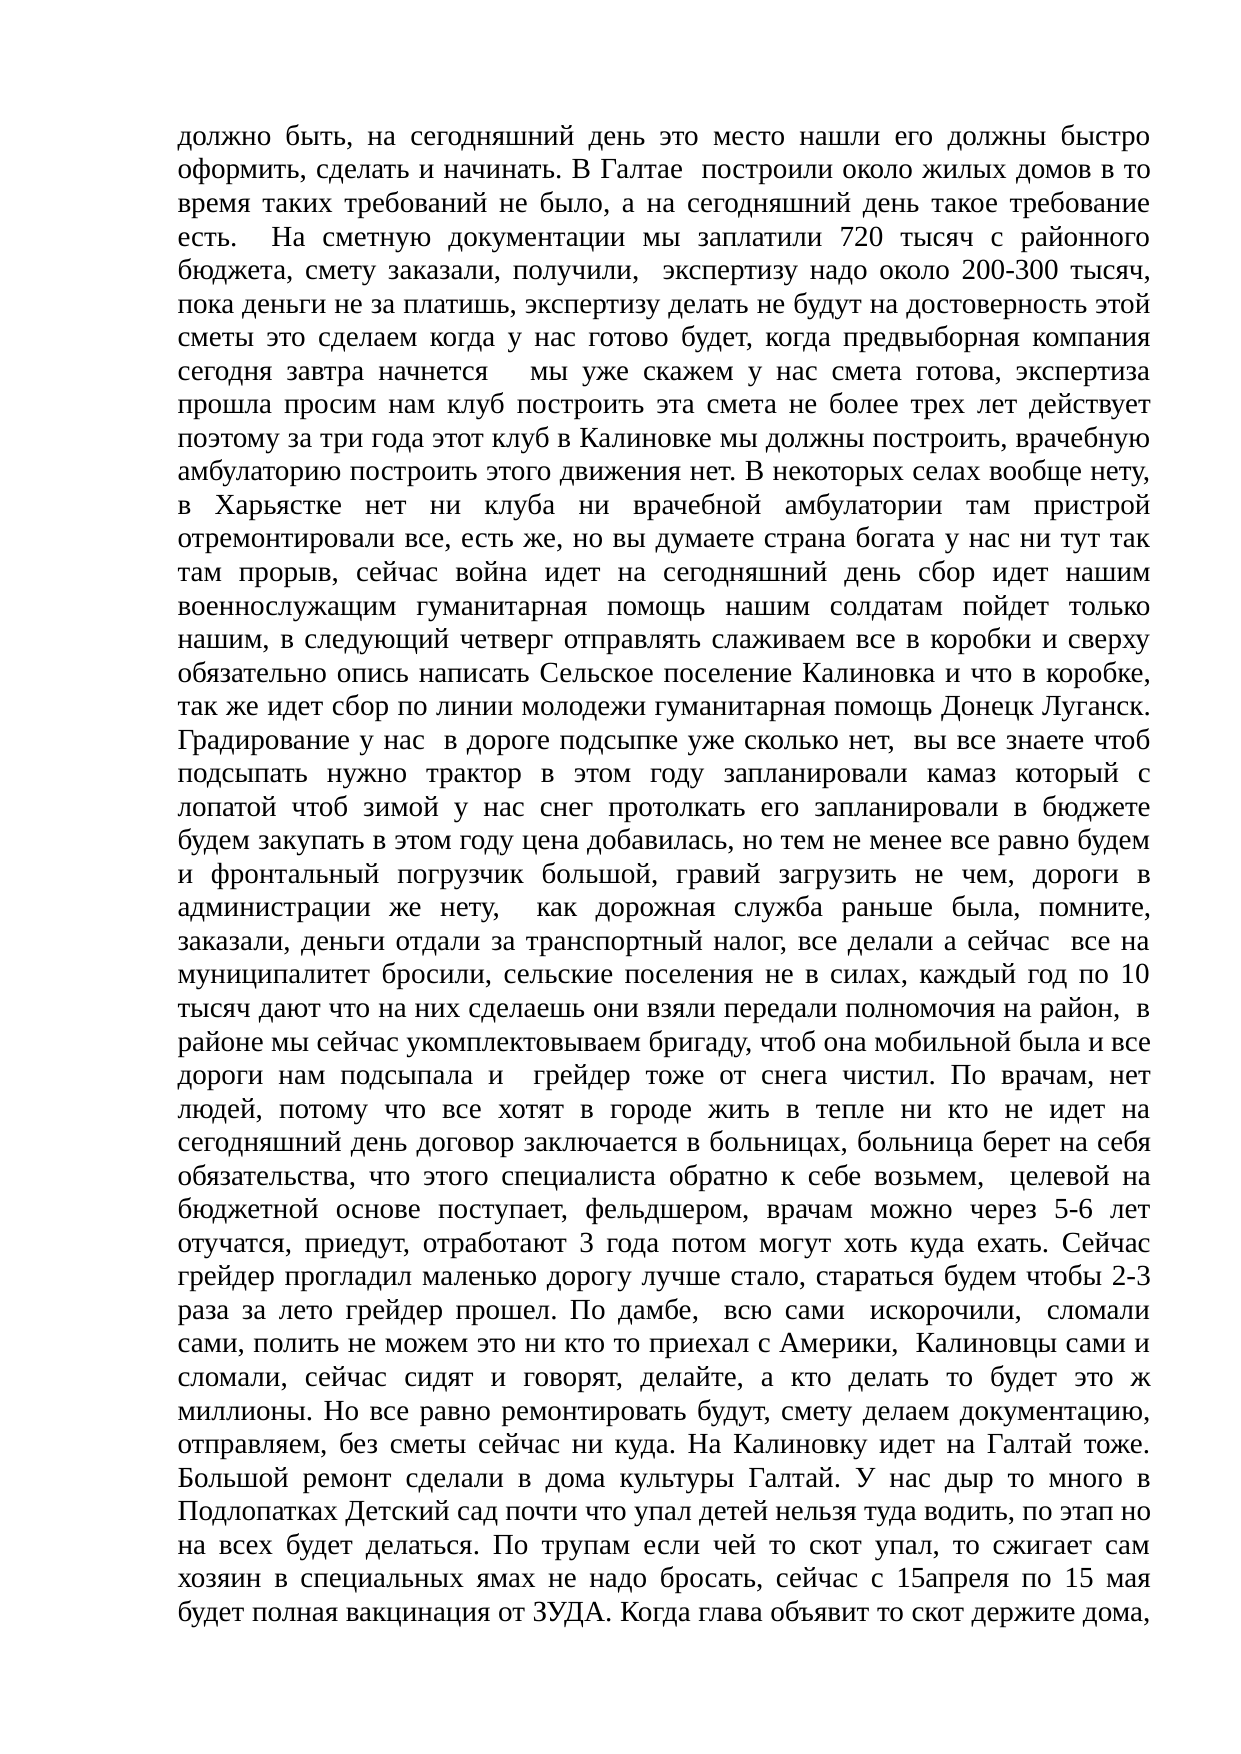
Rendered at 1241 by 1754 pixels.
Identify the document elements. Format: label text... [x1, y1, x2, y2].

text должно быть, на сегодняшний день это место нашли его должны быстро оформить, сделать и начинать. В Галтае построили около жилых домов в то время таких требований не было, а на сегодняшний день такое требование есть. На сметную документации мы заплатили 720 тысяч с районного бюджета, смету заказали, получили, экспертизу надо около 200-300 тысяч, пока деньги не за платишь, экспертизу делать не будут на достоверность этой сметы это сделаем когда у нас готово будет, когда предвыборная компания сегодня завтра начнется мы уже скажем у нас смета готова, экспертиза прошла просим нам клуб построить эта смета не более трех лет действует поэтому за три года этот клуб в Калиновке мы должны построить, врачебную амбулаторию построить этого движения нет. В некоторых селах вообще нету, в Харьястке нет ни клуба ни врачебной амбулатории там пристрой отремонтировали все, есть же, но вы думаете страна богата у нас ни тут так там прорыв, сейчас война идет на сегодняшний день сбор идет нашим военнослужащим гуманитарная помощь нашим солдатам пойдет только нашим, в следующий четверг отправлять слаживаем все в коробки и сверху обязательно опись написать Сельское поселение Калиновка и что в коробке, так же идет сбор по линии молодежи гуманитарная помощь Донецк Луганск. Градирование у нас в дороге подсыпке уже сколько нет, вы все знаете чтоб подсыпать нужно трактор в этом году запланировали камаз который с лопатой чтоб зимой у нас снег протолкать его запланировали в бюджете будем закупать в этом году цена добавилась, но тем не менее все равно будем и фронтальный погрузчик большой, гравий загрузить не чем, дороги в администрации же нету, как дорожная служба раньше была, помните, заказали, деньги отдали за транспортный налог, все делали а сейчас все на муниципалитет бросили, сельские поселения не в силах, каждый год по 10 тысяч дают что на них сделаешь они взяли передали полномочия на район, в районе мы сейчас укомплектовываем бригаду, чтоб она мобильной была и все дороги нам подсыпала и грейдер тоже от снега чистил. По врачам, нет людей, потому что все хотят в городе жить в тепле ни кто не идет на сегодняшний день договор заключается в больницах, больница берет на себя обязательства, что этого специалиста обратно к себе возьмем, целевой на бюджетной основе поступает, фельдшером, врачам можно через 5-6 лет отучатся, приедут, отработают 3 года потом могут хоть куда ехать. Сейчас грейдер прогладил маленько дорогу лучше стало, стараться будем чтобы 2-3 раза за лето грейдер прошел. По дамбе, всю сами искорочили, сломали сами, полить не можем это ни кто то приехал с Америки, Калиновцы сами и сломали, сейчас сидят и говорят, делайте, а кто делать то будет это ж миллионы. Но все равно ремонтировать будут, смету делаем документацию, отправляем, без сметы сейчас ни куда. На Калиновку идет на Галтай тоже. Большой ремонт сделали в дома культуры Галтай. У нас дыр то много в Подлопатках Детский сад почти что упал детей нельзя туда водить, по этап но на всех будет делаться. По трупам если чей то скот упал, то сжигает сам хозяин в специальных ямах не надо бросать, сейчас с 15апреля по 15 мая будет полная вакцинация от ЗУДА. Когда глава объявит то скот держите дома, [177, 118, 1152, 1627]
